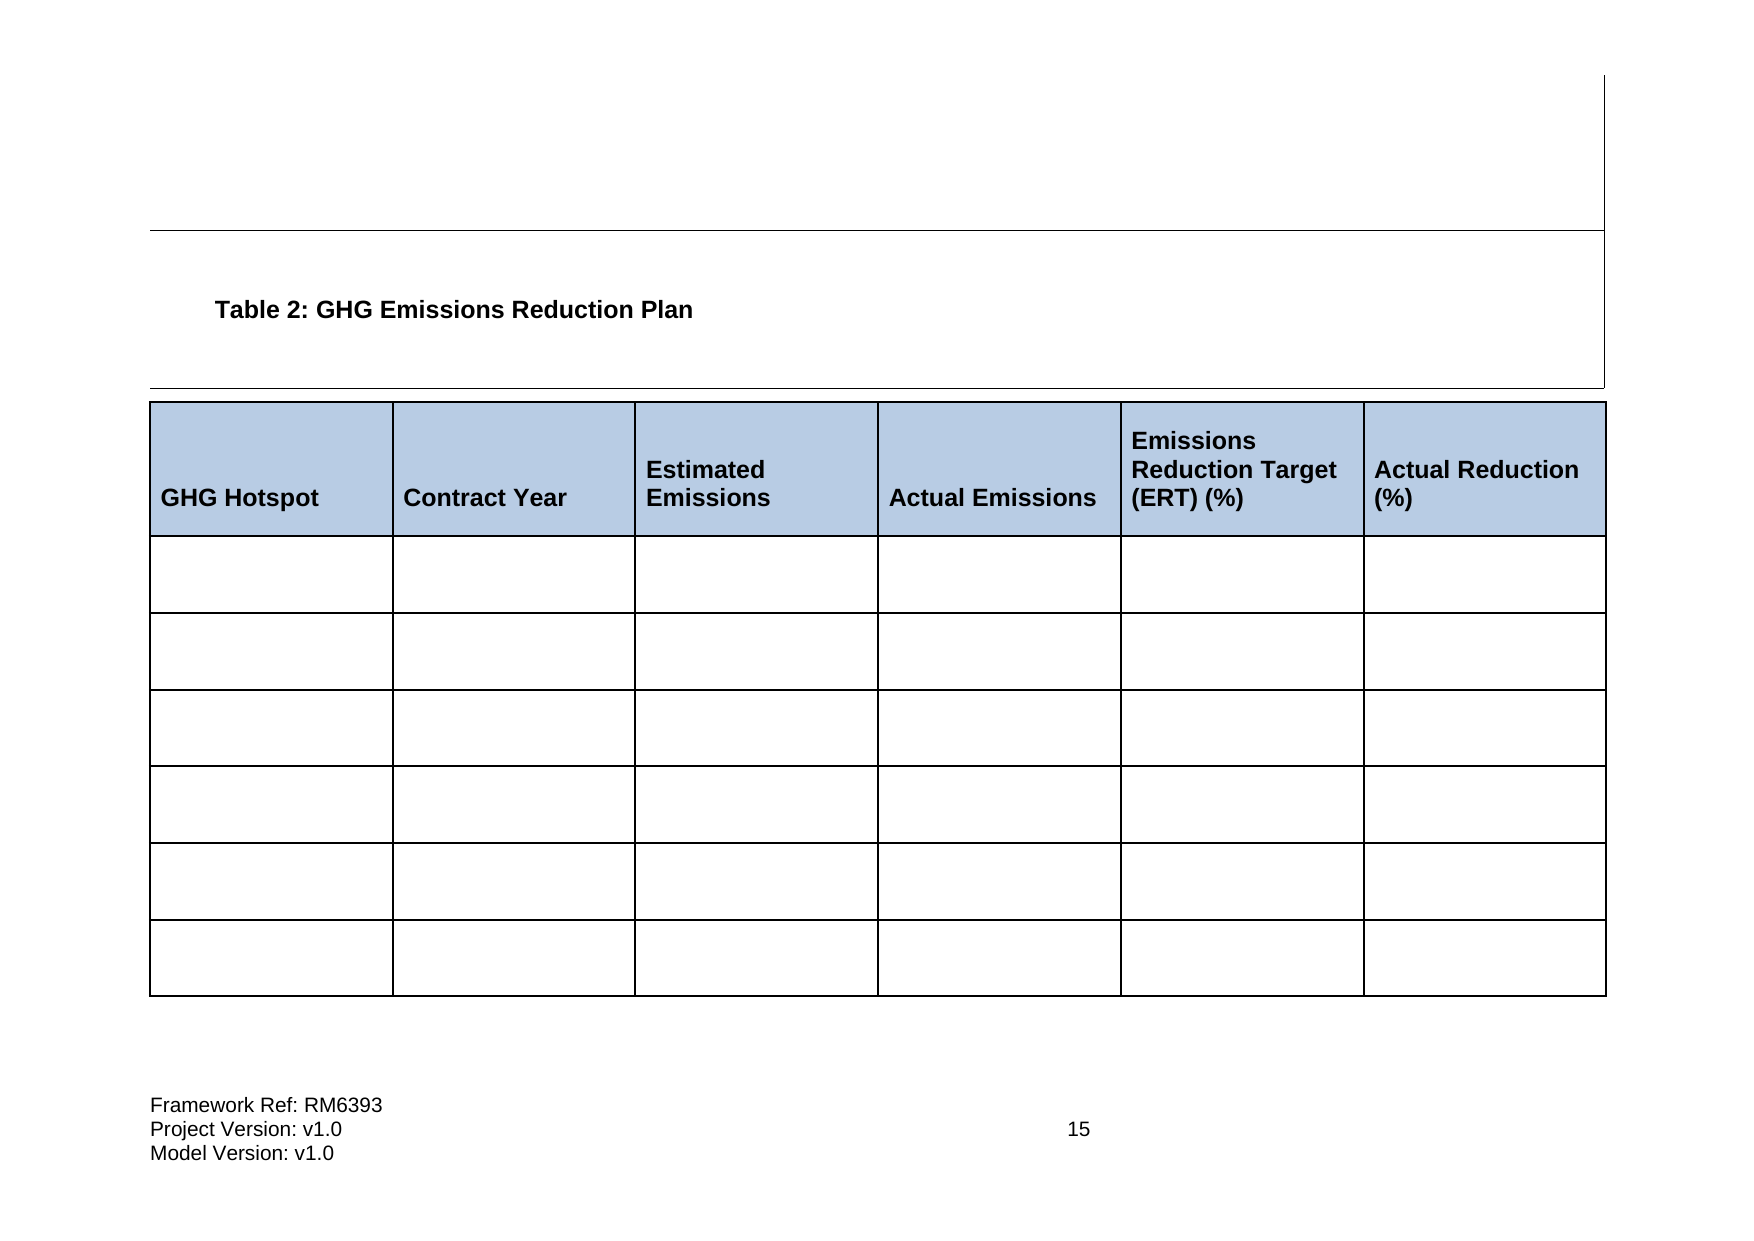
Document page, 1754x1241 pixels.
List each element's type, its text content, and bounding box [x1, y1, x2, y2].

table_cell [1122, 537, 1363, 612]
table_cell [879, 537, 1120, 612]
table_cell [151, 921, 392, 995]
table_cell [636, 921, 877, 995]
table_header Actual Reduction (%) [1365, 403, 1605, 535]
table_cell [1122, 921, 1363, 995]
table_cell [636, 767, 877, 842]
table_cell [636, 614, 877, 688]
table_header Contract Year [394, 403, 634, 535]
table_cell [394, 691, 634, 765]
text Table 2: GHG Emissions Reduction Plan [150, 231, 1604, 388]
table_cell [151, 537, 392, 612]
table_cell [1122, 844, 1363, 918]
table_cell [394, 537, 634, 612]
table_cell [636, 844, 877, 918]
table_header GHG Hotspot [151, 403, 392, 535]
table_cell [394, 921, 634, 995]
table_cell [1365, 844, 1605, 918]
table_cell [879, 614, 1120, 688]
table_cell [151, 614, 392, 688]
table_header Actual Emissions [879, 403, 1120, 535]
table_cell [636, 691, 877, 765]
table_cell [1365, 691, 1605, 765]
table_cell [879, 844, 1120, 918]
table_cell [1365, 767, 1605, 842]
table_cell [394, 614, 634, 688]
table_cell [1365, 614, 1605, 688]
table_cell [151, 767, 392, 842]
table_cell [636, 537, 877, 612]
table_cell [151, 691, 392, 765]
table_header Emissions Reduction Target (ERT) (%) [1122, 403, 1363, 535]
table_cell [1122, 691, 1363, 765]
table_cell [879, 767, 1120, 842]
table_cell [1122, 767, 1363, 842]
table_cell [1365, 921, 1605, 995]
table_cell [394, 844, 634, 918]
table_header Estimated Emissions [636, 403, 877, 535]
table_cell [879, 691, 1120, 765]
table_cell [151, 844, 392, 918]
table_cell [1365, 537, 1605, 612]
table_cell [1122, 614, 1363, 688]
table_cell [394, 767, 634, 842]
table_cell [879, 921, 1120, 995]
